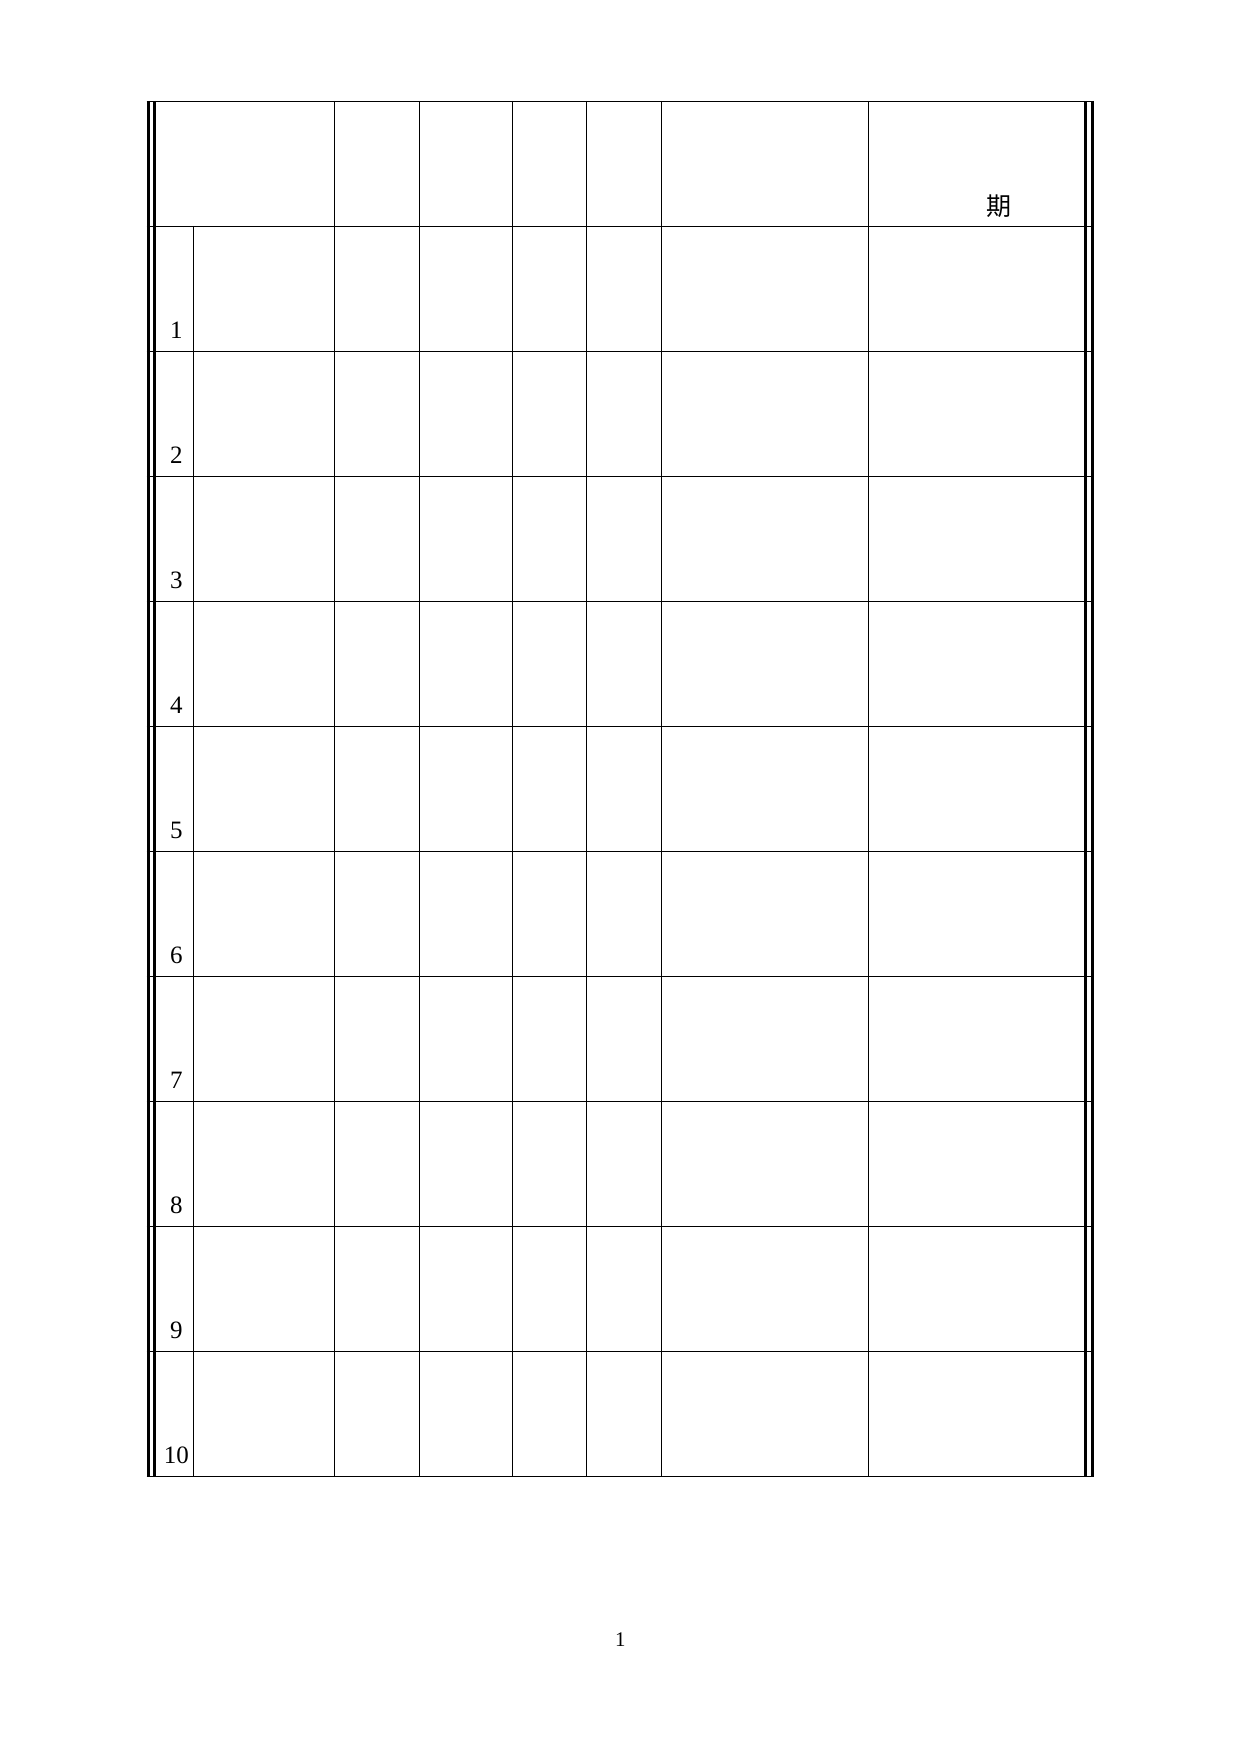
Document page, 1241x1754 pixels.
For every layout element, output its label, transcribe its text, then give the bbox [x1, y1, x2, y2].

table_cell [194, 477, 334, 601]
table_cell [587, 102, 661, 226]
table_cell [513, 1102, 586, 1226]
table_cell 3 [156, 477, 193, 601]
table_cell [662, 477, 868, 601]
table_cell [869, 352, 1084, 476]
table_cell 9 [156, 1227, 193, 1351]
table_cell [194, 227, 334, 351]
table_cell [869, 1352, 1084, 1476]
table_cell [662, 1102, 868, 1226]
table_cell [587, 602, 661, 726]
table_cell [513, 852, 586, 976]
table_cell [335, 602, 419, 726]
table_cell [194, 1102, 334, 1226]
table_cell [194, 1352, 334, 1476]
table_cell 8 [156, 1102, 193, 1226]
table_cell [335, 727, 419, 851]
table_cell [513, 977, 586, 1101]
table_cell [513, 102, 586, 226]
table_cell [194, 727, 334, 851]
table_cell [869, 977, 1084, 1101]
table_cell [587, 727, 661, 851]
table_cell [335, 227, 419, 351]
table_cell [335, 102, 419, 226]
table_cell [513, 477, 586, 601]
table_cell [513, 727, 586, 851]
table_cell [587, 477, 661, 601]
table_cell [420, 602, 512, 726]
table_cell [194, 352, 334, 476]
table_cell [335, 477, 419, 601]
table_cell 4 [156, 602, 193, 726]
table_cell [194, 852, 334, 976]
table_cell [513, 1352, 586, 1476]
table_cell [335, 352, 419, 476]
table_cell 期 [869, 102, 1084, 226]
table_cell [420, 1352, 512, 1476]
table_cell [869, 727, 1084, 851]
table_cell 5 [156, 727, 193, 851]
table_cell [662, 227, 868, 351]
table_cell 10 [156, 1352, 193, 1476]
table_cell [513, 602, 586, 726]
table_cell 6 [156, 852, 193, 976]
table_cell [587, 1102, 661, 1226]
table_cell [587, 1352, 661, 1476]
table_cell [587, 1227, 661, 1351]
table_cell [335, 1352, 419, 1476]
table_cell [420, 1102, 512, 1226]
table_cell [335, 1102, 419, 1226]
table_cell [420, 477, 512, 601]
table_cell [662, 352, 868, 476]
table_cell [869, 1102, 1084, 1226]
table_cell [869, 227, 1084, 351]
table_cell [869, 477, 1084, 601]
table_cell [869, 602, 1084, 726]
table_cell [420, 227, 512, 351]
table_cell [662, 1227, 868, 1351]
table_cell [420, 352, 512, 476]
table_cell [513, 1227, 586, 1351]
table_cell [420, 727, 512, 851]
table_cell [869, 1227, 1084, 1351]
table_cell [194, 602, 334, 726]
table_cell [587, 227, 661, 351]
table_cell 1 [156, 227, 193, 351]
table_cell [662, 1352, 868, 1476]
table_cell [335, 977, 419, 1101]
table_cell [420, 852, 512, 976]
table_cell [662, 727, 868, 851]
table_cell [420, 1227, 512, 1351]
table_cell [335, 852, 419, 976]
table_cell [420, 977, 512, 1101]
table_cell [156, 102, 334, 226]
table_cell [662, 102, 868, 226]
table_cell [587, 352, 661, 476]
table_cell [513, 352, 586, 476]
table_cell 2 [156, 352, 193, 476]
table_cell [662, 977, 868, 1101]
table_cell 7 [156, 977, 193, 1101]
table_cell [587, 852, 661, 976]
table_cell [194, 977, 334, 1101]
table_cell [869, 852, 1084, 976]
table_cell [420, 102, 512, 226]
table_cell [587, 977, 661, 1101]
table_cell [513, 227, 586, 351]
table_cell [662, 852, 868, 976]
table_cell [662, 602, 868, 726]
table_cell [335, 1227, 419, 1351]
table_cell [194, 1227, 334, 1351]
